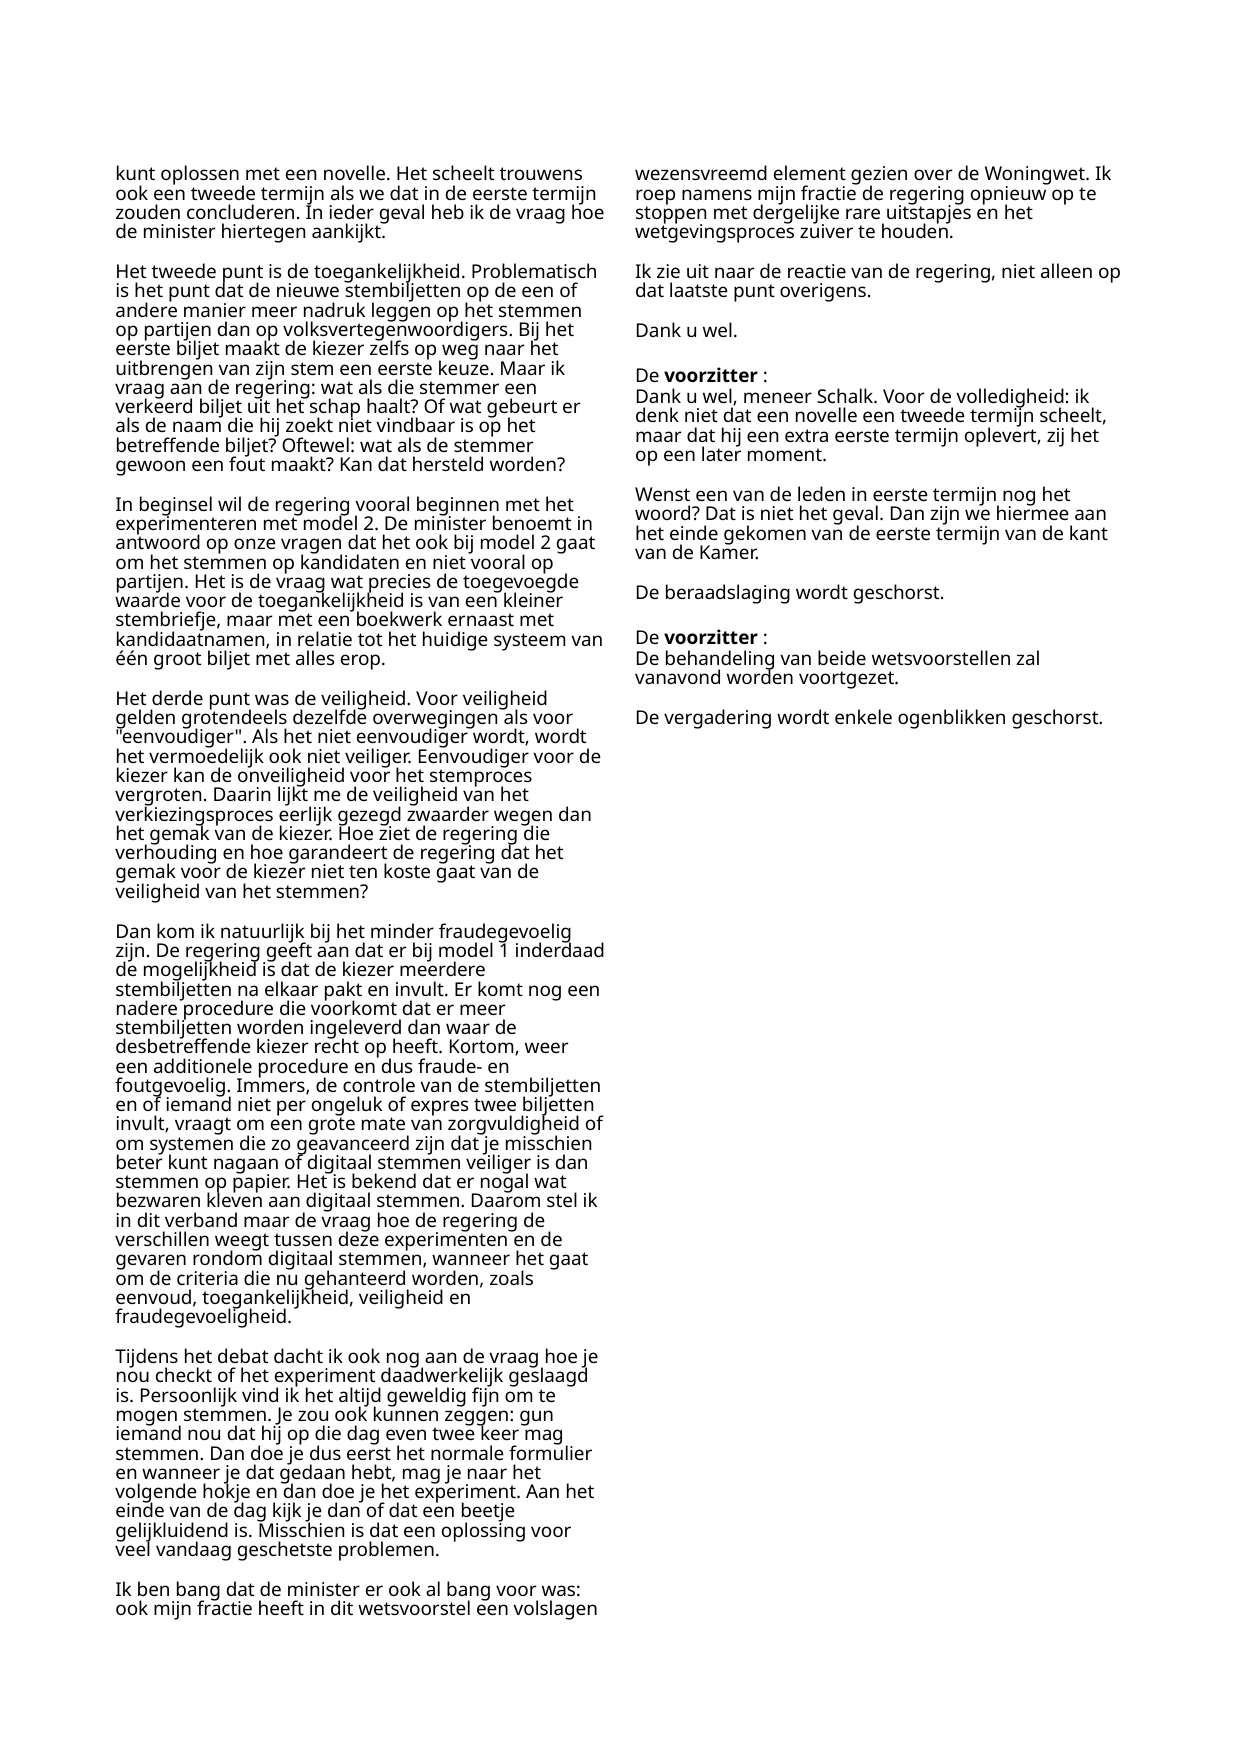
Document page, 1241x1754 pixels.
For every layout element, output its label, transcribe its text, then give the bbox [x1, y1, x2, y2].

text De vergadering wordt enkele ogenblikken geschorst. [635, 709, 1125, 728]
text In beginsel wil de regering vooral beginnen met het experimenteren met model 2. De minister benoemt in antwoord op onze vragen dat het ook bij model 2 gaat om het stemmen op kandidaten en niet vooral op partijen. Het is de vraag wat precies de toegevoegde waarde voor de toegankelijkheid is van een kleiner stembriefje, maar met een boekwerk ernaast met kandidaatnamen, in relatie tot het huidige systeem van één groot biljet met alles erop. [115, 496, 605, 669]
text Dan kom ik natuurlijk bij het minder fraudegevoelig zijn. De regering geeft aan dat er bij model 1 inderdaad de mogelijkheid is dat de kiezer meerdere stembiljetten na elkaar pakt en invult. Er komt nog een nadere procedure die voorkomt dat er meer stembiljetten worden ingeleverd dan waar de desbetreffende kiezer recht op heeft. Kortom, weer een additionele procedure en dus fraude- en foutgevoelig. Immers, de controle van de stembiljetten en of iemand niet per ongeluk of expres twee biljetten invult, vraagt om een grote mate van zorgvuldigheid of om systemen die zo geavanceerd zijn dat je misschien beter kunt nagaan of digitaal stemmen veiliger is dan stemmen op papier. Het is bekend dat er nogal wat bezwaren kleven aan digitaal stemmen. Daarom stel ik in dit verband maar de vraag hoe de regering de verschillen weegt tussen deze experimenten en de gevaren rondom digitaal stemmen, wanneer het gaat om de criteria die nu gehanteerd worden, zoals eenvoud, toegankelijkheid, veiligheid en fraudegevoeligheid. [115, 923, 605, 1327]
text De behandeling van beide wetsvoorstellen zal vanavond worden voortgezet. [635, 650, 1125, 688]
text Dank u wel, meneer Schalk. Voor de volledigheid: ik denk niet dat een novelle een tweede termijn scheelt, maar dat hij een extra eerste termijn oplevert, zij het op een later moment. [635, 388, 1125, 465]
text Ik zie uit naar de reactie van de regering, niet alleen op dat laatste punt overigens. [635, 263, 1125, 302]
text Ik ben bang dat de minister er ook al bang voor was: ook mijn fractie heeft in dit wetsvoorstel een volslagen [115, 1581, 605, 1619]
text De beraadslaging wordt geschorst. [635, 584, 1125, 603]
text De voorzitter : [635, 624, 1125, 650]
text Dank u wel. [635, 322, 1125, 342]
text kunt oplossen met een novelle. Het scheelt trouwens ook een tweede termijn als we dat in de eerste termijn zouden concluderen. In ieder geval heb ik de vraag hoe de minister hiertegen aankijkt. [115, 165, 605, 242]
text Het tweede punt is de toegankelijkheid. Problematisch is het punt dat de nieuwe stembiljetten op de een of andere manier meer nadruk leggen op het stemmen op partijen dan op volksvertegenwoordigers. Bij het eerste biljet maakt de kiezer zelfs op weg naar het uitbrengen van zijn stem een eerste keuze. Maar ik vraag aan de regering: wat als die stemmer een verkeerd biljet uit het schap haalt? Of wat gebeurt er als de naam die hij zoekt niet vindbaar is op het betreffende biljet? Oftewel: wat als de stemmer gewoon een fout maakt? Kan dat hersteld worden? [115, 263, 605, 475]
text Het derde punt was de veiligheid. Voor veiligheid gelden grotendeels dezelfde overwegingen als voor "eenvoudiger". Als het niet eenvoudiger wordt, wordt het vermoedelijk ook niet veiliger. Eenvoudiger voor de kiezer kan de onveiligheid voor het stemproces vergroten. Daarin lijkt me de veiligheid van het verkiezingsproces eerlijk gezegd zwaarder wegen dan het gemak van de kiezer. Hoe ziet de regering die verhouding en hoe garandeert de regering dat het gemak voor de kiezer niet ten koste gaat van de veiligheid van het stemmen? [115, 690, 605, 902]
text Tijdens het debat dacht ik ook nog aan de vraag hoe je nou checkt of het experiment daadwerkelijk geslaagd is. Persoonlijk vind ik het altijd geweldig fijn om te mogen stemmen. Je zou ook kunnen zeggen: gun iemand nou dat hij op die dag even twee keer mag stemmen. Dan doe je dus eerst het normale formulier en wanneer je dat gedaan hebt, mag je naar het volgende hokje en dan doe je het experiment. Aan het einde van de dag kijk je dan of dat een beetje gelijkluidend is. Misschien is dat een oplossing voor veel vandaag geschetste problemen. [115, 1348, 605, 1560]
text Wenst een van de leden in eerste termijn nog het woord? Dat is niet het geval. Dan zijn we hiermee aan het einde gekomen van de eerste termijn van de kant van de Kamer. [635, 486, 1125, 563]
text wezensvreemd element gezien over de Woningwet. Ik roep namens mijn fractie de regering opnieuw op te stoppen met dergelijke rare uitstapjes en het wetgevingsproces zuiver te houden. [635, 165, 1125, 242]
text De voorzitter : [635, 362, 1125, 388]
